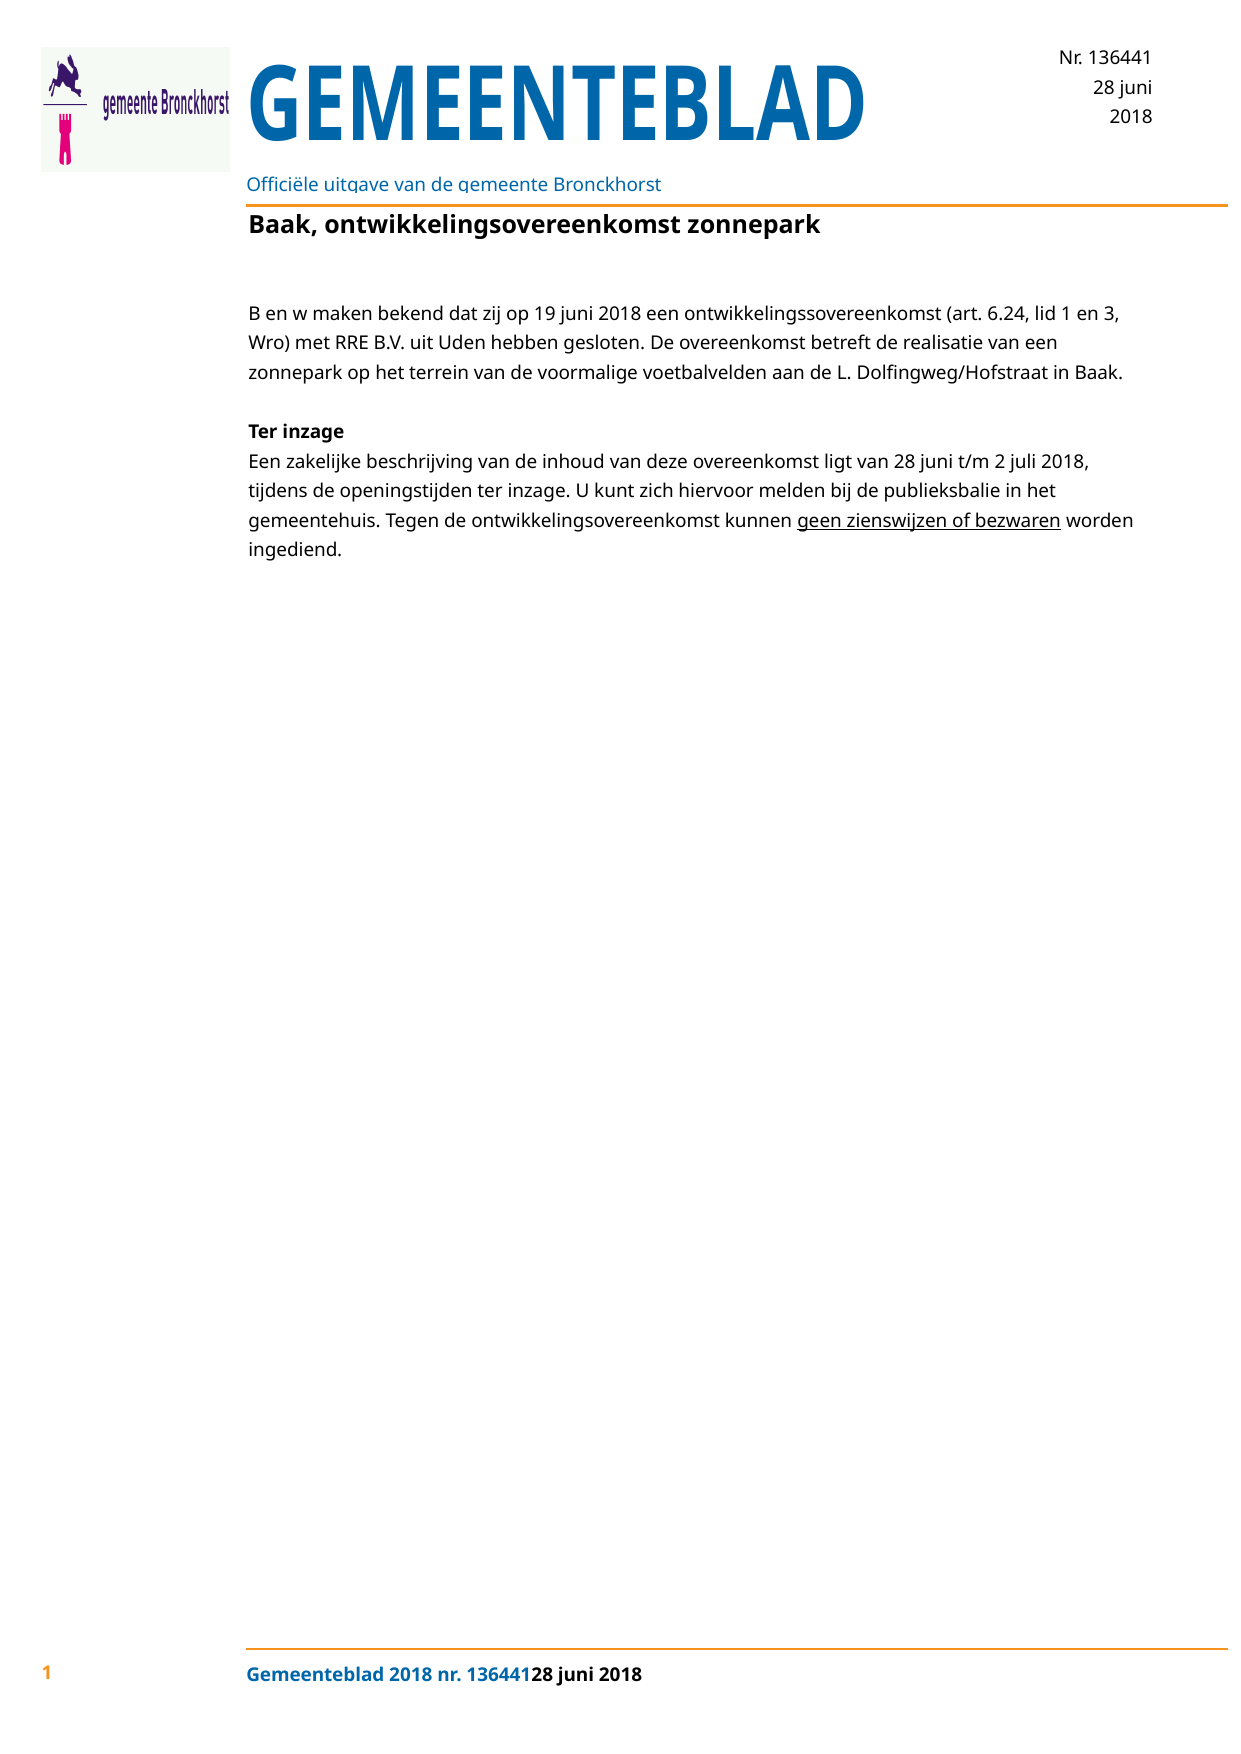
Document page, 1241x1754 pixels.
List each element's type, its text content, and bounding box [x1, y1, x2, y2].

text B en w maken bekend dat zij op 19 juni 2018 een ontwikkelingssovereenkomst (art. 6.24, lid 1 en 3, Wro) met RRE B.V. uit Uden hebben gesloten. De overeenkomst betreft de realisatie van een zonnepark op het terrein van de voormalige voetbalvelden aan de L. Dolfingweg/Hofstraat in Baak. [248, 300, 1152, 385]
text Een zakelijke beschrijving van de inhoud van deze overeenkomst ligt van 28 juni t/m 2 juli 2018, tijdens de openingstijden ter inzage. U kunt zich hiervoor melden bij de publieksbalie in het gemeentehuis. Tegen de ontwikkelingsovereenkomst kunnen geen zienswijzen of bezwaren worden ingediend. [248, 448, 1152, 562]
picture [41, 47, 231, 172]
text Baak, ontwikkelingsovereenkomst zonnepark [248, 207, 1152, 241]
text Ter inzage [248, 418, 1152, 444]
